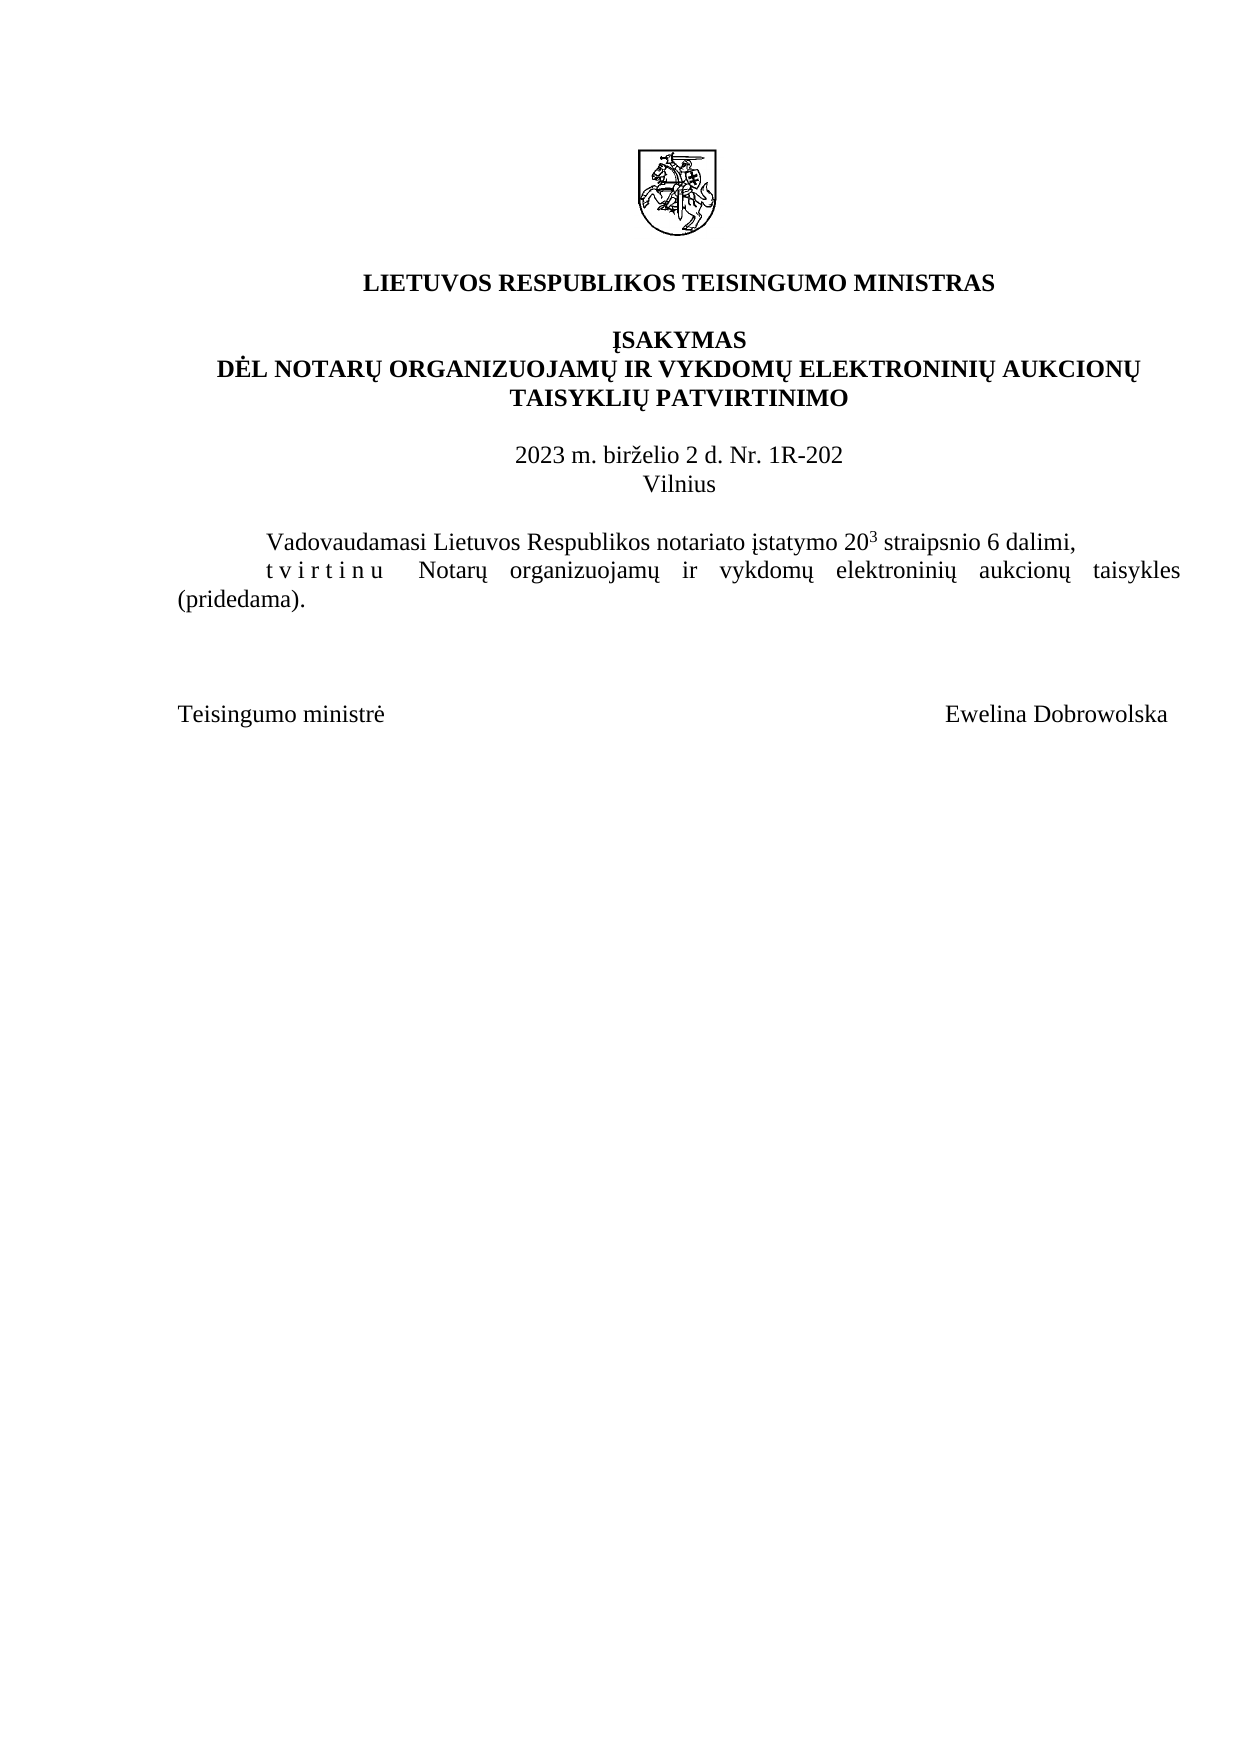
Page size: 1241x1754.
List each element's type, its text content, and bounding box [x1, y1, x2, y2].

text LIETUVOS RESPUBLIKOS TEISINGUMO MINISTRAS [177, 268, 1181, 297]
text tvirtinu Notarų organizuojamų ir vykdomų elektroninių aukcionų taisykles (pridedama). [177, 555, 1181, 613]
text Vilnius [177, 469, 1181, 498]
text 2023 m. birželio 2 d. Nr. 1R-202 [177, 440, 1181, 469]
text ĮSAKYMAS [177, 325, 1181, 354]
text DĖL NOTARŲ ORGANIZUOJAMŲ IR VYKDOMŲ ELEKTRONINIŲ AUKCIONŲ TAISYKLIŲ PATVIRTINIMO [177, 354, 1181, 412]
text Teisingumo ministrė Ewelina Dobrowolska [177, 699, 1181, 728]
text Vadovaudamasi Lietuvos Respublikos notariato įstatymo 203 straipsnio 6 dalimi, [177, 527, 1181, 555]
